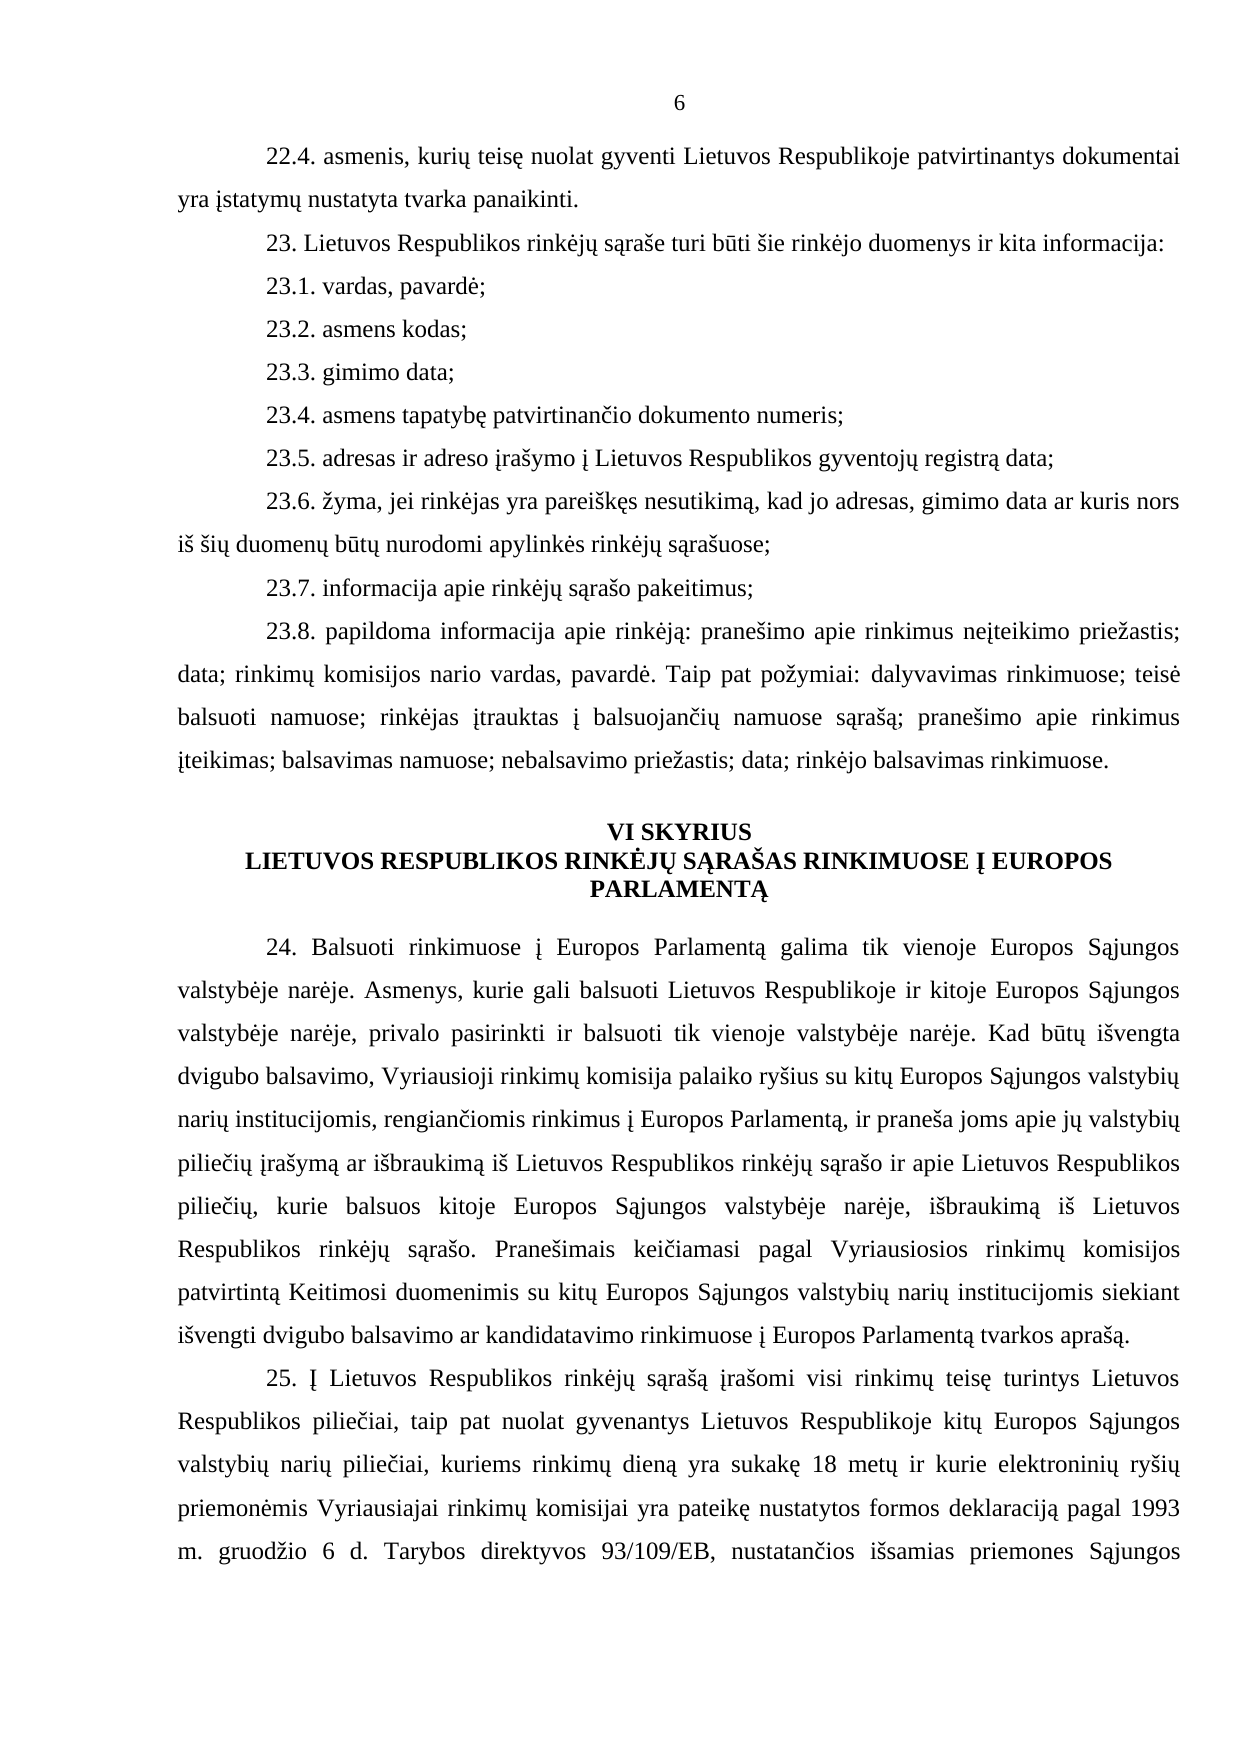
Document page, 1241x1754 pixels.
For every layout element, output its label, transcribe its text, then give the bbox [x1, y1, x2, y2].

text 23.2. asmens kodas; [177, 314, 1181, 343]
text 23.1. vardas, pavardė; [177, 271, 1181, 299]
text VI SKYRIUS [177, 817, 1181, 846]
text 23.6. žyma, jei rinkėjas yra pareiškęs nesutikimą, kad jo adresas, gimimo data ar kuris nors iš šių duomenų būtų nurodomi apylinkės rinkėjų sąrašuose; [177, 486, 1181, 558]
text 22.4. asmenis, kurių teisę nuolat gyventi Lietuvos Respublikoje patvirtinantys dokumentai yra įstatymų nustatyta tvarka panaikinti. [177, 141, 1181, 213]
text 23.3. gimimo data; [177, 357, 1181, 386]
text 23.8. papildoma informacija apie rinkėją: pranešimo apie rinkimus neįteikimo priežastis; data; rinkimų komisijos nario vardas, pavardė. Taip pat požymiai: dalyvavimas rinkimuose; teisė balsuoti namuose; rinkėjas įtrauktas į balsuojančių namuose sąrašą; pranešimo apie rinkimus įteikimas; balsavimas namuose; nebalsavimo priežastis; data; rinkėjo balsavimas rinkimuose. [177, 616, 1181, 774]
text 23.4. asmens tapatybę patvirtinančio dokumento numeris; [177, 400, 1181, 429]
text 23. Lietuvos Respublikos rinkėjų sąraše turi būti šie rinkėjo duomenys ir kita informacija: [177, 228, 1181, 256]
text 23.7. informacija apie rinkėjų sąrašo pakeitimus; [177, 573, 1181, 601]
text 24. Balsuoti rinkimuose į Europos Parlamentą galima tik vienoje Europos Sąjungos valstybėje narėje. Asmenys, kurie gali balsuoti Lietuvos Respublikoje ir kitoje Europos Sąjungos valstybėje narėje, privalo pasirinkti ir balsuoti tik vienoje valstybėje narėje. Kad būtų išvengta dvigubo balsavimo, Vyriausioji rinkimų komisija palaiko ryšius su kitų Europos Sąjungos valstybių narių institucijomis, rengiančiomis rinkimus į Europos Parlamentą, ir praneša joms apie jų valstybių piliečių įrašymą ar išbraukimą iš Lietuvos Respublikos rinkėjų sąrašo ir apie Lietuvos Respublikos piliečių, kurie balsuos kitoje Europos Sąjungos valstybėje narėje, išbraukimą iš Lietuvos Respublikos rinkėjų sąrašo. Pranešimais keičiamasi pagal Vyriausiosios rinkimų komisijos patvirtintą Keitimosi duomenimis su kitų Europos Sąjungos valstybių narių institucijomis siekiant išvengti dvigubo balsavimo ar kandidatavimo rinkimuose į Europos Parlamentą tvarkos aprašą. [177, 932, 1181, 1349]
text 23.5. adresas ir adreso įrašymo į Lietuvos Respublikos gyventojų registrą data; [177, 443, 1181, 472]
text 25. Į Lietuvos Respublikos rinkėjų sąrašą įrašomi visi rinkimų teisę turintys Lietuvos Respublikos piliečiai, taip pat nuolat gyvenantys Lietuvos Respublikoje kitų Europos Sąjungos valstybių narių piliečiai, kuriems rinkimų dieną yra sukakę 18 metų ir kurie elektroninių ryšių priemonėmis Vyriausiajai rinkimų komisijai yra pateikę nustatytos formos deklaraciją pagal 1993 m. gruodžio 6 d. Tarybos direktyvos 93/109/EB, nustatančios išsamias priemones Sąjungos [177, 1363, 1181, 1564]
text LIETUVOS RESPUBLIKOS RINKĖJŲ SĄRAŠAS RINKIMUOSE Į EUROPOS PARLAMENTĄ [177, 846, 1181, 903]
